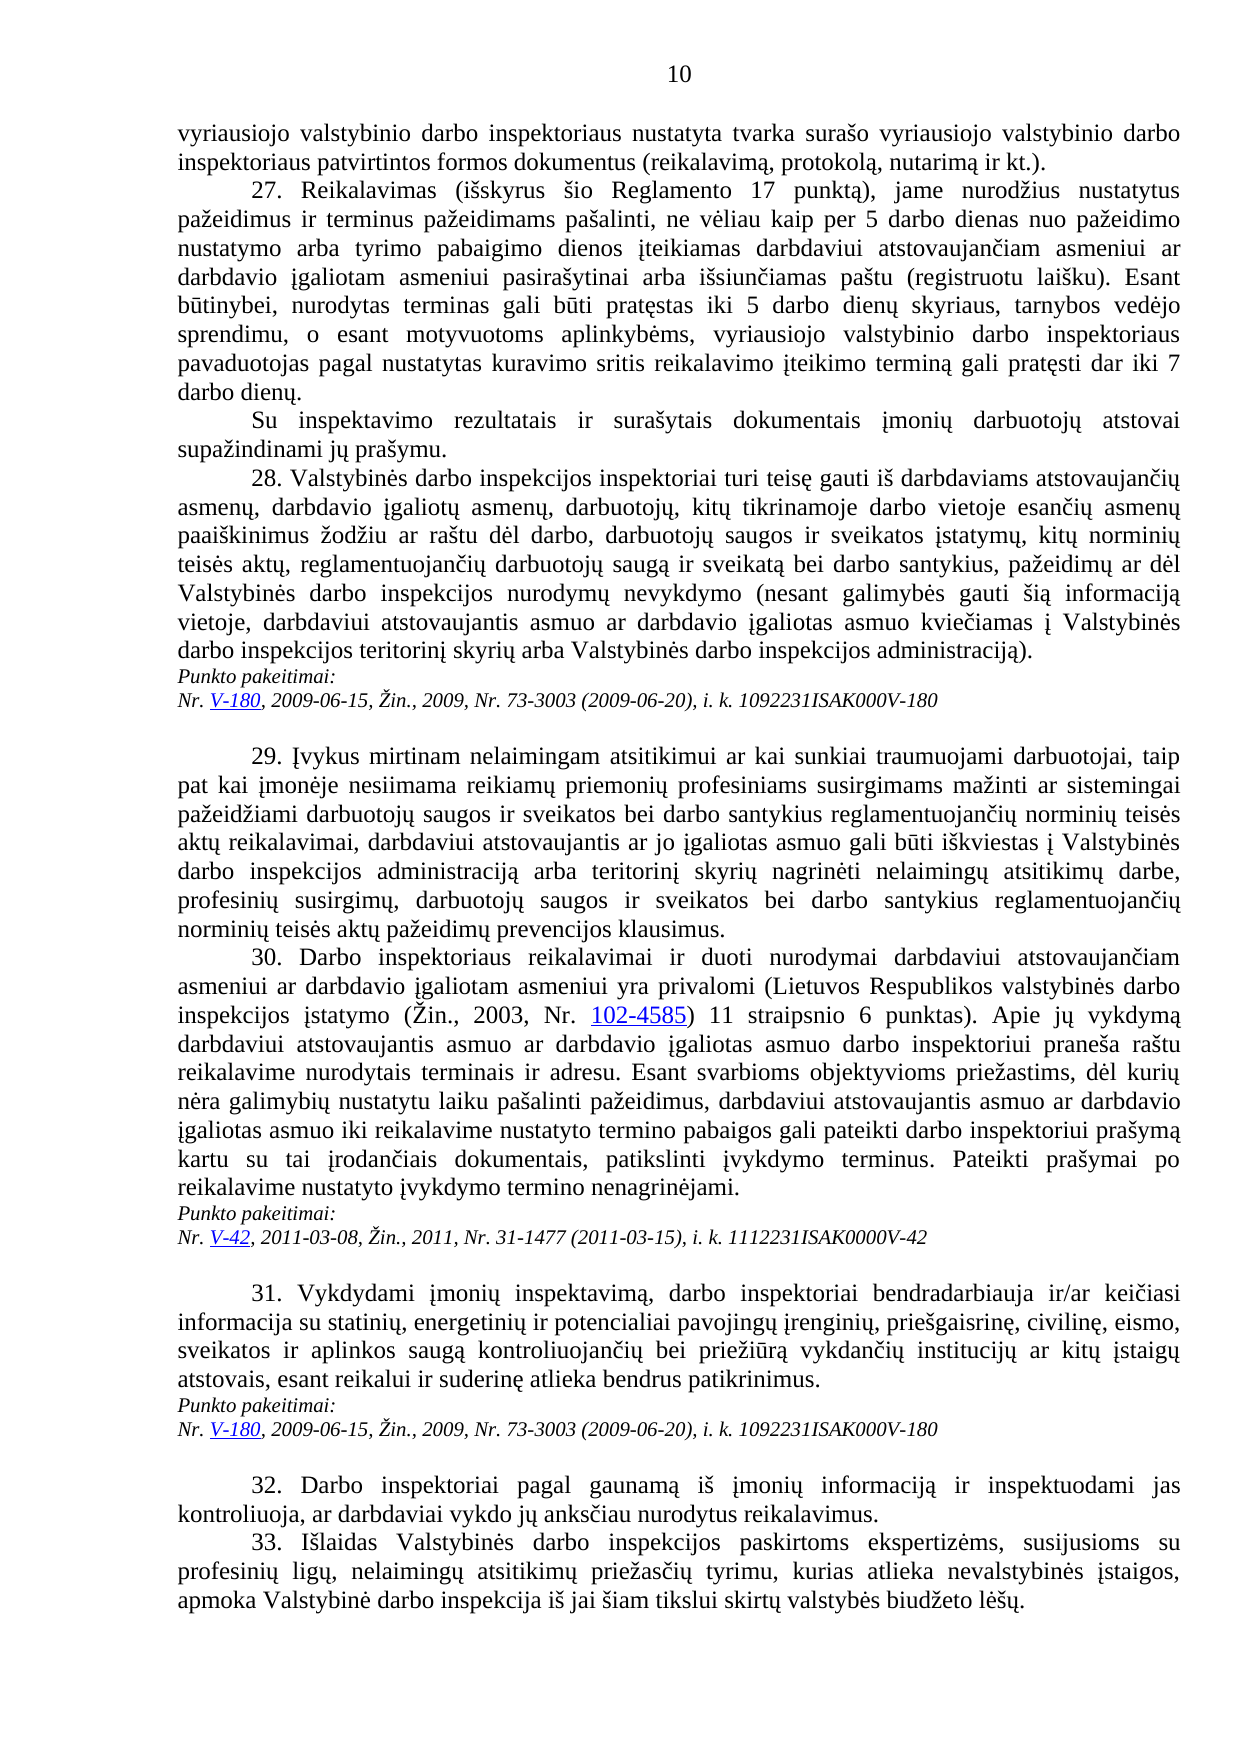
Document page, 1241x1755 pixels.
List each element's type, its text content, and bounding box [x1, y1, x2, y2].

text vyriausiojo valstybinio darbo inspektoriaus nustatyta tvarka surašo vyriausiojo valstybinio darbo inspektoriaus patvirtintos formos dokumentus (reikalavimą, protokolą, nutarimą ir kt.). [177, 118, 1181, 176]
text Nr. V-180, 2009-06-15, Žin., 2009, Nr. 73-3003 (2009-06-20), i. k. 1092231ISAK000V-180 [177, 688, 1181, 712]
text Su inspektavimo rezultatais ir surašytais dokumentais įmonių darbuotojų atstovai supažindinami jų prašymu. [177, 406, 1181, 463]
text Nr. V-42, 2011-03-08, Žin., 2011, Nr. 31-1477 (2011-03-15), i. k. 1112231ISAK0000V-42 [177, 1225, 1181, 1249]
text 32. Darbo inspektoriai pagal gaunamą iš įmonių informaciją ir inspektuodami jas kontroliuoja, ar darbdaviai vykdo jų anksčiau nurodytus reikalavimus. [177, 1470, 1181, 1527]
text 31. Vykdydami įmonių inspektavimą, darbo inspektoriai bendradarbiauja ir/ar keičiasi informacija su statinių, energetinių ir potencialiai pavojingų įrenginių, priešgaisrinę, civilinę, eismo, sveikatos ir aplinkos saugą kontroliuojančių bei priežiūrą vykdančių institucijų ar kitų įstaigų atstovais, esant reikalui ir suderinę atlieka bendrus patikrinimus. [177, 1278, 1181, 1393]
text Nr. V-180, 2009-06-15, Žin., 2009, Nr. 73-3003 (2009-06-20), i. k. 1092231ISAK000V-180 [177, 1417, 1181, 1441]
text Punkto pakeitimai: [177, 1393, 1181, 1417]
text Punkto pakeitimai: [177, 1201, 1181, 1225]
text 29. Įvykus mirtinam nelaimingam atsitikimui ar kai sunkiai traumuojami darbuotojai, taip pat kai įmonėje nesiimama reikiamų priemonių profesiniams susirgimams mažinti ar sistemingai pažeidžiami darbuotojų saugos ir sveikatos bei darbo santykius reglamentuojančių norminių teisės aktų reikalavimai, darbdaviui atstovaujantis ar jo įgaliotas asmuo gali būti iškviestas į Valstybinės darbo inspekcijos administraciją arba teritorinį skyrių nagrinėti nelaimingų atsitikimų darbe, profesinių susirgimų, darbuotojų saugos ir sveikatos bei darbo santykius reglamentuojančių norminių teisės aktų pažeidimų prevencijos klausimus. [177, 741, 1181, 942]
text Punkto pakeitimai: [177, 664, 1181, 688]
text 28. Valstybinės darbo inspekcijos inspektoriai turi teisę gauti iš darbdaviams atstovaujančių asmenų, darbdavio įgaliotų asmenų, darbuotojų, kitų tikrinamoje darbo vietoje esančių asmenų paaiškinimus žodžiu ar raštu dėl darbo, darbuotojų saugos ir sveikatos įstatymų, kitų norminių teisės aktų, reglamentuojančių darbuotojų saugą ir sveikatą bei darbo santykius, pažeidimų ar dėl Valstybinės darbo inspekcijos nurodymų nevykdymo (nesant galimybės gauti šią informaciją vietoje, darbdaviui atstovaujantis asmuo ar darbdavio įgaliotas asmuo kviečiamas į Valstybinės darbo inspekcijos teritorinį skyrių arba Valstybinės darbo inspekcijos administraciją). [177, 463, 1181, 664]
text 33. Išlaidas Valstybinės darbo inspekcijos paskirtoms ekspertizėms, susijusioms su profesinių ligų, nelaimingų atsitikimų priežasčių tyrimu, kurias atlieka nevalstybinės įstaigos, apmoka Valstybinė darbo inspekcija iš jai šiam tikslui skirtų valstybės biudžeto lėšų. [177, 1527, 1181, 1614]
text 27. Reikalavimas (išskyrus šio Reglamento 17 punktą), jame nurodžius nustatytus pažeidimus ir terminus pažeidimams pašalinti, ne vėliau kaip per 5 darbo dienas nuo pažeidimo nustatymo arba tyrimo pabaigimo dienos įteikiamas darbdaviui atstovaujančiam asmeniui ar darbdavio įgaliotam asmeniui pasirašytinai arba išsiunčiamas paštu (registruotu laišku). Esant būtinybei, nurodytas terminas gali būti pratęstas iki 5 darbo dienų skyriaus, tarnybos vedėjo sprendimu, o esant motyvuotoms aplinkybėms, vyriausiojo valstybinio darbo inspektoriaus pavaduotojas pagal nustatytas kuravimo sritis reikalavimo įteikimo terminą gali pratęsti dar iki 7 darbo dienų. [177, 176, 1181, 406]
text 30. Darbo inspektoriaus reikalavimai ir duoti nurodymai darbdaviui atstovaujančiam asmeniui ar darbdavio įgaliotam asmeniui yra privalomi (Lietuvos Respublikos valstybinės darbo inspekcijos įstatymo (Žin., 2003, Nr. 102-4585) 11 straipsnio 6 punktas). Apie jų vykdymą darbdaviui atstovaujantis asmuo ar darbdavio įgaliotas asmuo darbo inspektoriui praneša raštu reikalavime nurodytais terminais ir adresu. Esant svarbioms objektyvioms priežastims, dėl kurių nėra galimybių nustatytu laiku pašalinti pažeidimus, darbdaviui atstovaujantis asmuo ar darbdavio įgaliotas asmuo iki reikalavime nustatyto termino pabaigos gali pateikti darbo inspektoriui prašymą kartu su tai įrodančiais dokumentais, patikslinti įvykdymo terminus. Pateikti prašymai po reikalavime nustatyto įvykdymo termino nenagrinėjami. [177, 942, 1181, 1201]
